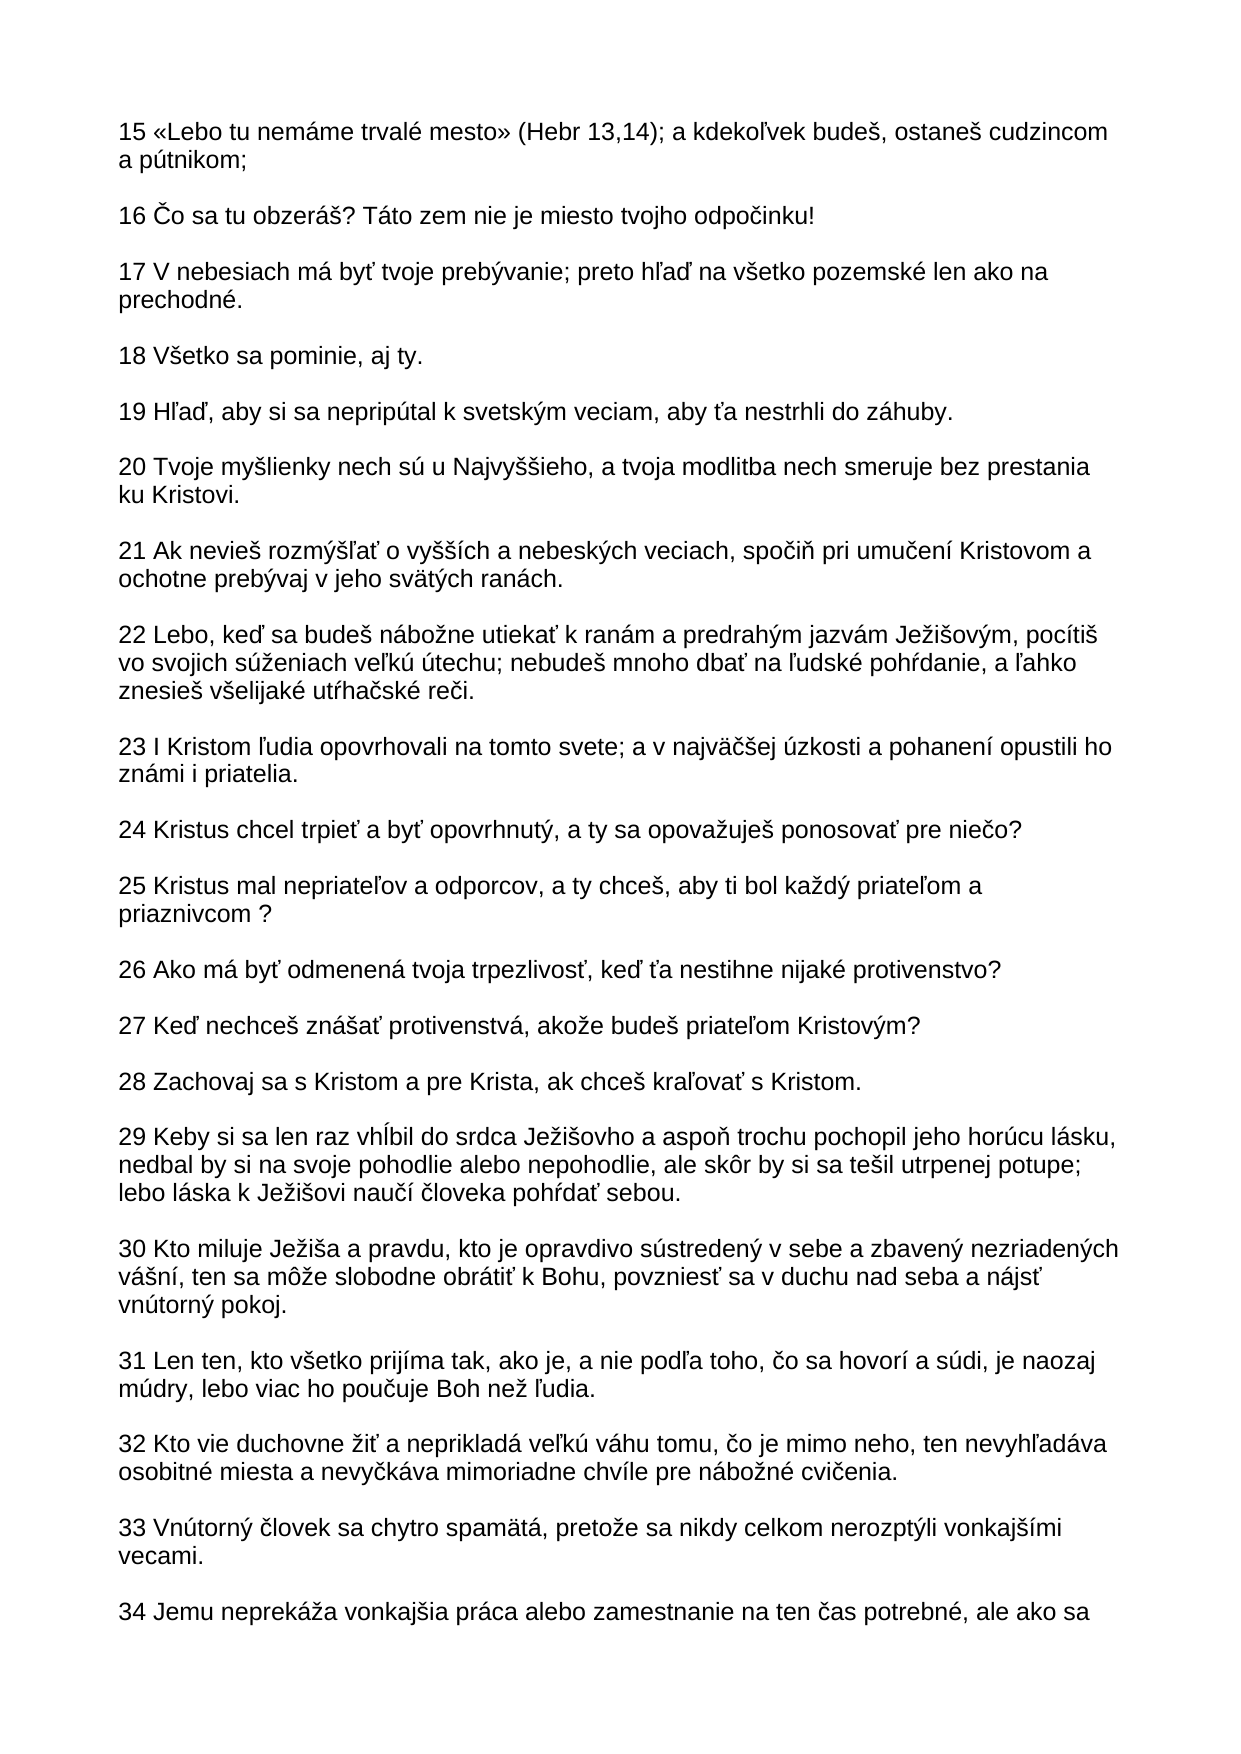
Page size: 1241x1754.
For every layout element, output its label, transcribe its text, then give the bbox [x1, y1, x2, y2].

text 24 Kristus chcel trpieť a byť opovrhnutý, a ty sa opovažuješ ponosovať pre niečo? [118, 816, 1122, 844]
text 31 Len ten, kto všetko prijíma tak, ako je, a nie podľa toho, čo sa hovorí a súdi, je naozaj múdry, lebo viac ho poučuje Boh než ľudia. [118, 1346, 1122, 1402]
text 29 Keby si sa len raz vhĺbil do srdca Ježišovho a aspoň trochu pochopil jeho horúcu lásku, nedbal by si na svoje pohodlie alebo nepohodlie, ale skôr by si sa tešil utrpenej potupe; lebo láska k Ježišovi naučí človeka pohŕdať sebou. [118, 1123, 1122, 1207]
text 18 Všetko sa pominie, aj ty. [118, 341, 1122, 369]
text 17 V nebesiach má byť tvoje prebývanie; preto hľaď na všetko pozemské len ako na prechodné. [118, 258, 1122, 313]
text 26 Ako má byť odmenená tvoja trpezlivosť, keď ťa nestihne nijaké protivenstvo? [118, 956, 1122, 983]
text 25 Kristus mal nepriateľov a odporcov, a ty chceš, aby ti bol každý priateľom a priaznivcom ? [118, 872, 1122, 928]
text 22 Lebo, keď sa budeš nábožne utiekať k ranám a predrahým jazvám Ježišovým, pocítiš vo svojich súženiach veľkú útechu; nebudeš mnoho dbať na ľudské pohŕdanie, a ľahko znesieš všelijaké utŕhačské reči. [118, 621, 1122, 704]
text 15 «Lebo tu nemáme trvalé mesto» (Hebr 13,14); a kdekoľvek budeš, ostaneš cudzincom a pútnikom; [118, 118, 1122, 174]
text 28 Zachovaj sa s Kristom a pre Krista, ak chceš kraľovať s Kristom. [118, 1067, 1122, 1095]
text 19 Hľaď, aby si sa nepripútal k svetským veciam, aby ťa nestrhli do záhuby. [118, 397, 1122, 425]
text 30 Kto miluje Ježiša a pravdu, kto je opravdivo sústredený v sebe a zbavený nezriadených vášní, ten sa môže slobodne obrátiť k Bohu, povzniesť sa v duchu nad seba a nájsť vnútorný pokoj. [118, 1235, 1122, 1318]
text 23 I Kristom ľudia opovrhovali na tomto svete; a v najväčšej úzkosti a pohanení opustili ho známi i priatelia. [118, 732, 1122, 788]
text 20 Tvoje myšlienky nech sú u Najvyššieho, a tvoja modlitba nech smeruje bez prestania ku Kristovi. [118, 453, 1122, 509]
text 21 Ak nevieš rozmýšľať o vyšších a nebeských veciach, spočiň pri umučení Kristovom a ochotne prebývaj v jeho svätých ranách. [118, 537, 1122, 593]
text 33 Vnútorný človek sa chytro spamätá, pretože sa nikdy celkom nerozptýli vonkajšími vecami. [118, 1514, 1122, 1570]
text 27 Keď nechceš znášať protivenstvá, akože budeš priateľom Kristovým? [118, 1011, 1122, 1039]
text 32 Kto vie duchovne žiť a neprikladá veľkú váhu tomu, čo je mimo neho, ten nevyhľadáva osobitné miesta a nevyčkáva mimoriadne chvíle pre nábožné cvičenia. [118, 1430, 1122, 1486]
text 16 Čo sa tu obzeráš? Táto zem nie je miesto tvojho odpočinku! [118, 202, 1122, 230]
text 34 Jemu neprekáža vonkajšia práca alebo zamestnanie na ten čas potrebné, ale ako sa [118, 1598, 1122, 1626]
